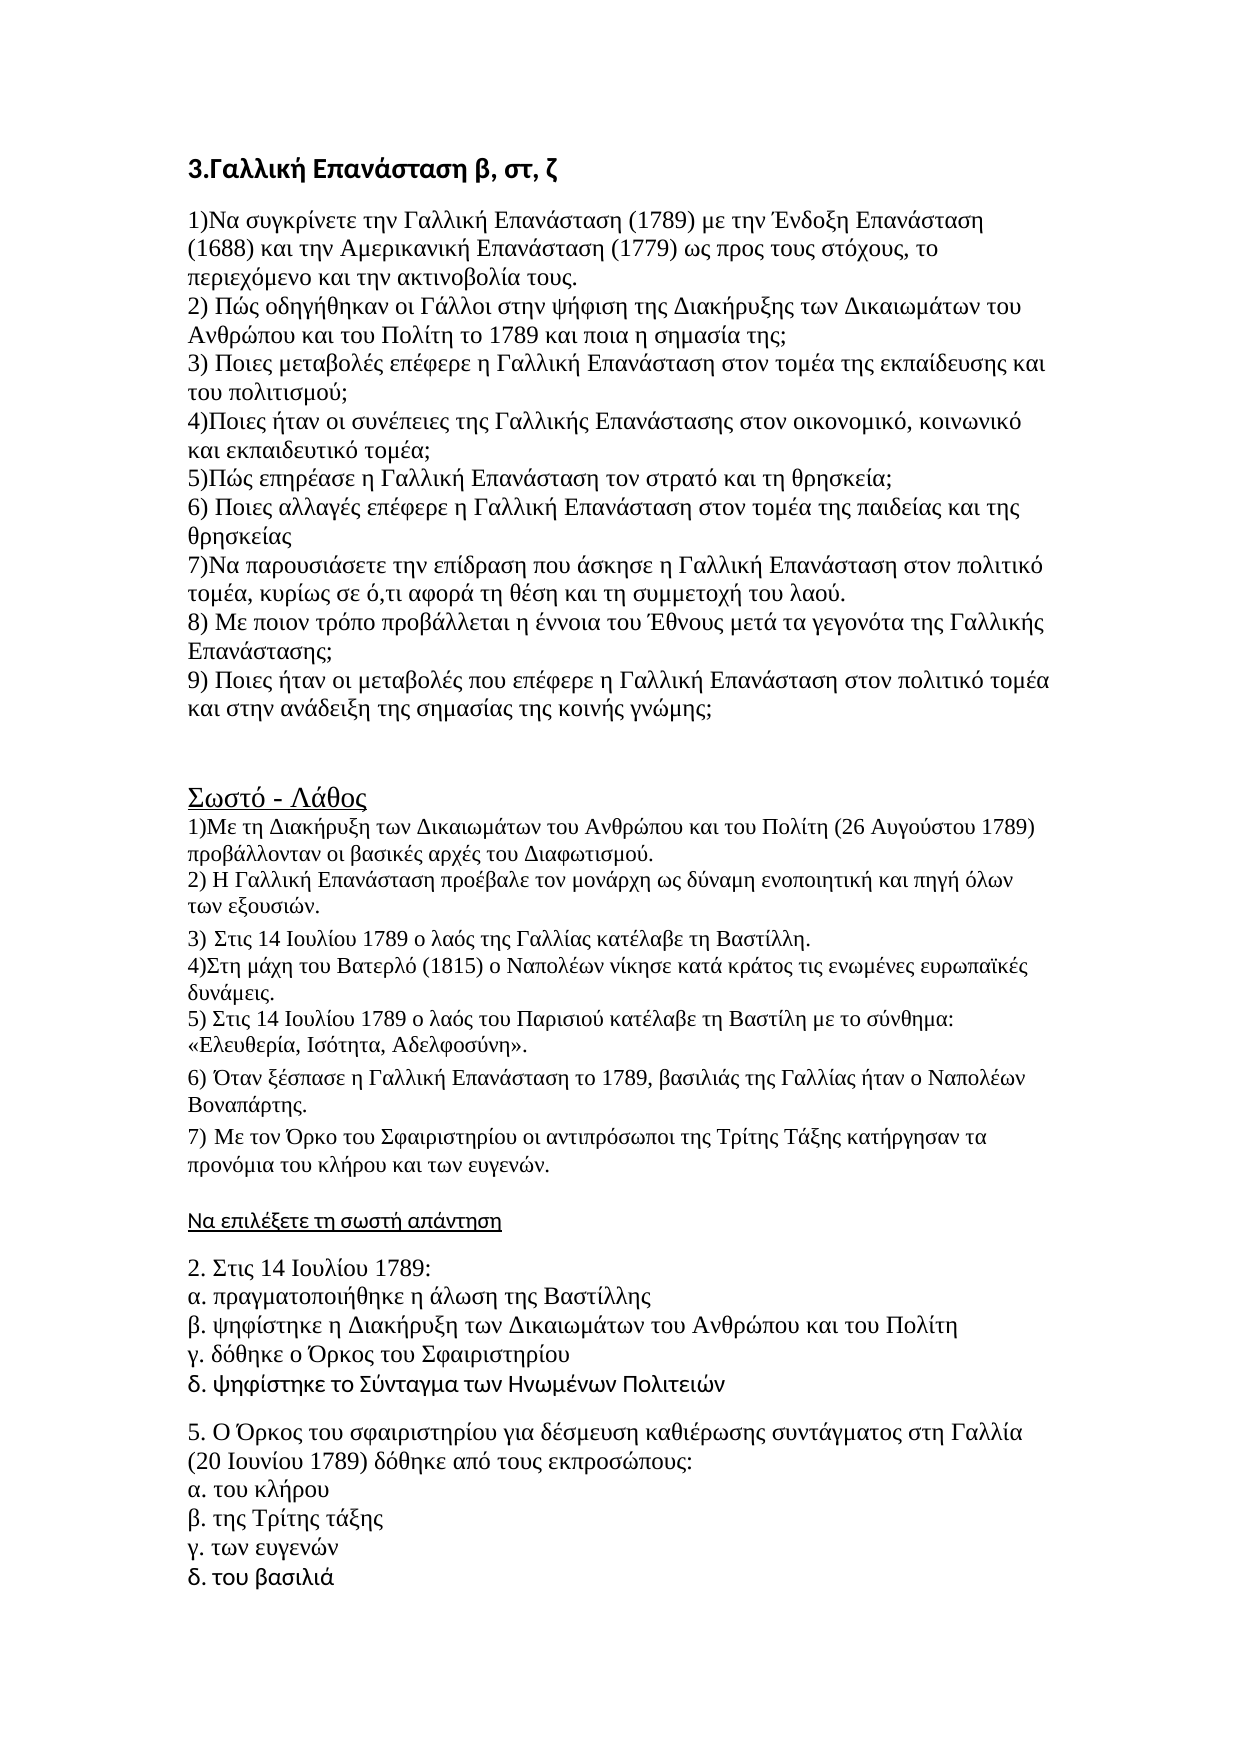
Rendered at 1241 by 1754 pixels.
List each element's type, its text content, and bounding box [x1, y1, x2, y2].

text 3) Στις 14 Ιουλίου 1789 ο λαός της Γαλλίας κατέλαβε τη Βαστίλλη. [187, 919, 1053, 952]
text Να επιλέξετε τη σωστή απάντηση [187, 1206, 1053, 1234]
text 5) Στις 14 Ιουλίου 1789 ο λαός του Παρισιού κατέλαβε τη Βαστίλη με το σύνθημα: «Ελευθερία, Ισότητα, Αδελφοσύνη». [187, 1005, 1053, 1058]
text 5. Ο Όρκος του σφαιριστηρίου για δέσμευση καθιέρωσης συντάγματος στη Γαλλία (20 Ιουνίου 1789) δόθηκε από τους εκπροσώπους: [187, 1417, 1053, 1474]
text α. του κλήρου [187, 1474, 1053, 1503]
text β. της Τρίτης τάξης [187, 1503, 1053, 1532]
text 1)Με τη Διακήρυξη των Δικαιωμάτων του Ανθρώπου και του Πολίτη (26 Αυγούστου 1789) προβάλλονταν οι βασικές αρχές του Διαφωτισμού. [187, 813, 1053, 866]
text 6) Όταν ξέσπασε η Γαλλική Επανάσταση το 1789, βασιλιάς της Γαλλίας ήταν ο Ναπολέων Βοναπάρτης. [187, 1058, 1053, 1117]
text 8) Με ποιον τρόπο προβάλλεται η έννοια του Έθνους μετά τα γεγονότα της Γαλλικής Επανάστασης; [187, 607, 1053, 665]
text 3.Γαλλική Επανάσταση β, στ, ζ [187, 150, 1053, 186]
text β. ψηφίστηκε η Διακήρυξη των Δικαιωμάτων του Ανθρώπου και του Πολίτη [187, 1310, 1053, 1339]
text 9) Ποιες ήταν οι μεταβολές που επέφερε η Γαλλική Επανάσταση στον πολιτικό τομέα και στην ανάδειξη της σημασίας της κοινής γνώμης; [187, 665, 1053, 722]
text γ. δόθηκε ο Όρκος του Σφαιριστηρίου [187, 1339, 1053, 1368]
text γ. των ευγενών [187, 1532, 1053, 1561]
text 2) Η Γαλλική Επανάσταση προέβαλε τον μονάρχη ως δύναμη ενοποιητική και πηγή όλων των εξουσιών. [187, 866, 1053, 919]
text Σωστό - Λάθος [187, 780, 1053, 813]
text 2. Στις 14 Ιουλίου 1789: [187, 1253, 1053, 1281]
text 7) Με τον Όρκο του Σφαιριστηρίου οι αντιπρόσωποι της Τρίτης Τάξης κατήργησαν τα προνόμια του κλήρου και των ευγενών. [187, 1117, 1053, 1177]
text δ. ψηφίστηκε το Σύνταγμα των Ηνωμένων Πολιτειών [187, 1368, 1053, 1398]
text δ. του βασιλιά [187, 1561, 1053, 1591]
text 1)Να συγκρίνετε την Γαλλική Επανάσταση (1789) με την Ένδοξη Επανάσταση (1688) και την Αμερικανική Επανάσταση (1779) ως προς τους στόχους, το περιεχόμενο και την ακτινοβολία τους. 2) Πώς οδηγήθηκαν οι Γάλλοι στην ψήφιση της Διακήρυξης των Δικαιωμάτων του Ανθρώπου και του Πολίτη το 1789 και ποια η σημασία της; 3) Ποιες μεταβολές επέφερε η Γαλλική Επανάσταση στον τομέα της εκπαίδευσης και του πολιτισμού; 4)Ποιες ήταν οι συνέπειες της Γαλλικής Επανάστασης στον οικονομικό, κοινωνικό και εκπαιδευτικό τομέα; 5)Πώς επηρέασε η Γαλλική Επανάσταση τον στρατό και τη θρησκεία; 6) Ποιες αλλαγές επέφερε η Γαλλική Επανάσταση στον τομέα της παιδείας και της θρησκείας 7)Να παρουσιάσετε την επίδραση που άσκησε η Γαλλική Επανάσταση στον πολιτικό τομέα, κυρίως σε ό,τι αφορά τη θέση και τη συμμετοχή του λαού. [187, 205, 1053, 607]
text α. πραγματοποιήθηκε η άλωση της Βαστίλλης [187, 1281, 1053, 1310]
text 4)Στη μάχη του Βατερλό (1815) ο Ναπολέων νίκησε κατά κράτος τις ενωμένες ευρωπαϊκές δυνάμεις. [187, 952, 1053, 1005]
